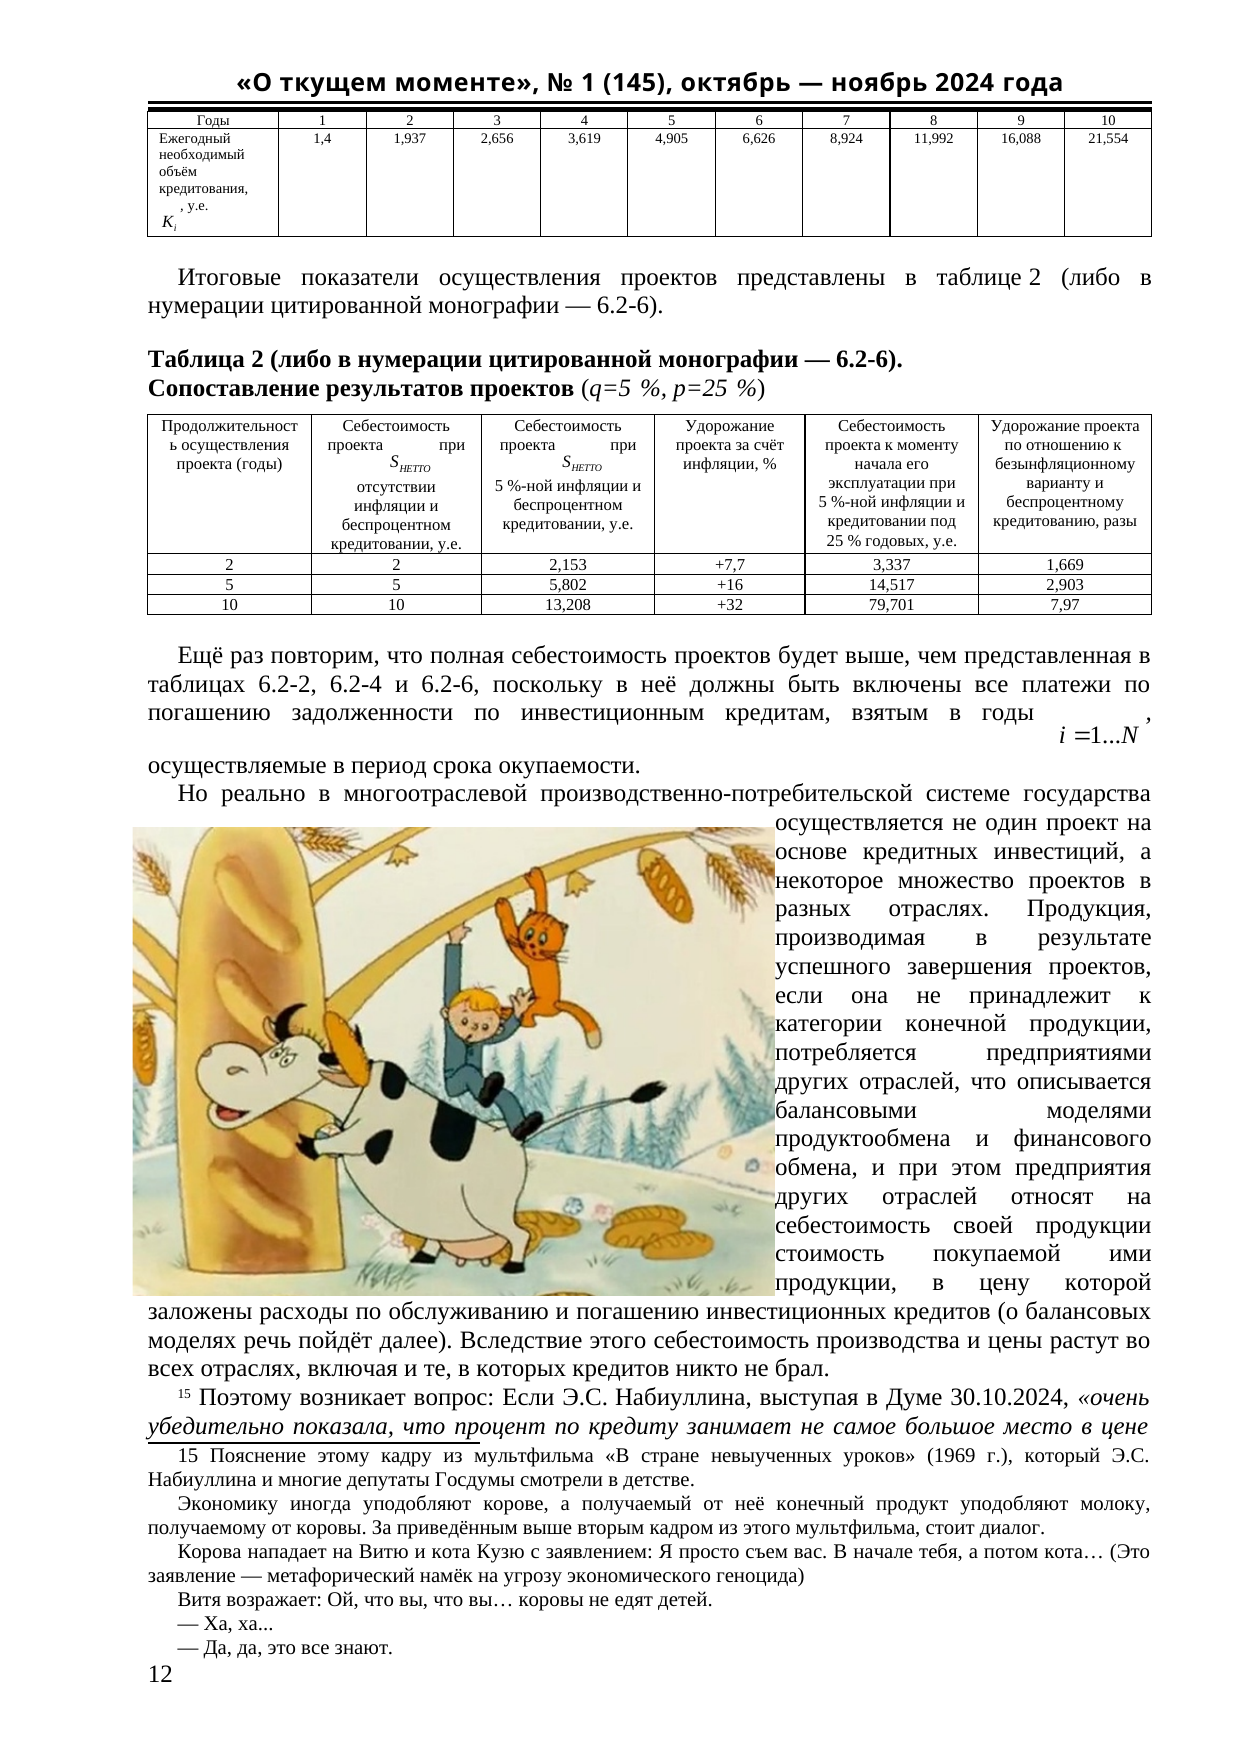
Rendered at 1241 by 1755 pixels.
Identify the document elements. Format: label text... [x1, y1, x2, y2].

text Но реально в многоотраслевой производственно-потребительской системе государства осуществляется не один проект на основе кредитных инвестиций, а некоторое множество проектов в разных отраслях. Продукция, производимая в результате успешного завершения проектов, если она не принадлежит к категории конечной продукции, потребляется предприятиями других отраслей, что описывается балансовыми моделями продуктообмена и финансового обмена, и при этом предприятия других отраслей относят на себестоимость своей продукции стоимость покупаемой ими продукции, в цену которой заложены расходы по обслуживанию и погашению инвестиционных кредитов (о балансовых моделях речь пойдёт далее). Вследствие этого себестоимость производства и цены растут во всех отраслях, включая и те, в которых кредитов никто не брал. [148, 778, 1152, 1382]
table_header Себестоимость проекта к моменту начала его эксплуатации при 5 %-ной инфляции и кредитовании под 25 % годовых, у.е. [806, 415, 978, 553]
table_cell 1,937 [367, 129, 453, 236]
table_cell 5 [148, 575, 311, 594]
text Итоговые показатели осуществления проектов представлены в таблице 2 (либо в нумерации цитированной монографии — 6.2‑6). [148, 262, 1152, 319]
table_cell +7,7 [655, 554, 804, 573]
table_header Продолжительность осуществления проекта (годы) [148, 415, 311, 553]
table_cell +32 [655, 595, 804, 614]
table_header 9 [978, 112, 1064, 128]
table_cell 1,4 [279, 129, 366, 236]
text Таблица 2 (либо в нумерации цитированной монографии — 6.2-6). Сопоставление результатов проектов (q=5 %, p=25 %) [148, 344, 1152, 402]
table_cell 7,97 [979, 595, 1151, 614]
table_cell 5,802 [482, 575, 654, 594]
table_header 4 [541, 112, 627, 128]
table_cell 13,208 [482, 595, 654, 614]
table_cell 2,656 [454, 129, 540, 236]
table_cell 2,903 [979, 575, 1151, 594]
table_header Годы [148, 112, 278, 128]
table_header 8 [891, 112, 977, 128]
table_cell 2 [312, 554, 481, 573]
table_cell 16,088 [978, 129, 1064, 236]
table_cell 3,337 [806, 554, 978, 573]
text — Ха, ха... [148, 1611, 1152, 1635]
table_cell 14,517 [806, 575, 978, 594]
text Пояснение этому кадру из мультфильма «В стране невыученных уроков» (1969 г.), который Э.С. Набиуллина и многие депутаты Госдумы смотрели в детстве. [148, 1443, 1152, 1491]
table_header Удорожание проекта за счёт инфляции, % [655, 415, 804, 553]
table_cell 11,992 [891, 129, 977, 236]
text Корова нападает на Витю и кота Кузю с заявлением: Я просто съем вас. В начале тебя, а потом кота… (Это заявление — метафорический намёк на угрозу экономического геноцида) [148, 1539, 1152, 1587]
table_cell 10 [312, 595, 481, 614]
table_cell 2,153 [482, 554, 654, 573]
table_cell 4,905 [628, 129, 715, 236]
text — Да, да, это все знают. [148, 1635, 1152, 1659]
table_cell 2 [148, 554, 311, 573]
table_header 7 [803, 112, 889, 128]
table_cell 8,924 [803, 129, 889, 236]
table_cell 3,619 [541, 129, 627, 236]
table_header 5 [628, 112, 715, 128]
table_header Удорожание проекта по отношению к безынфляционному варианту и беспроцентному кредитованию, разы [979, 415, 1151, 553]
table_cell 10 [148, 595, 311, 614]
table_header 10 [1065, 112, 1151, 128]
table_cell +16 [655, 575, 804, 594]
table_header Себестоимость проекта при 5 %‑ной инфляции и беспроцентном кредитовании, у.е. [482, 415, 654, 553]
table_header 3 [454, 112, 540, 128]
table_header Себестоимость проекта при отсутствии инфляции и беспроцентном кредитовании, у.е. [312, 415, 481, 553]
text Поэтому возникает вопрос: Если Э.С. Набиуллина, выступая в Думе 30.10.2024, «очень убедительно показала, что процент по кредиту занимает не самое большое место в цене [148, 1382, 1152, 1440]
table_header 6 [716, 112, 802, 128]
table_cell 6,626 [716, 129, 802, 236]
text Ещё раз повторим, что полная себестоимость проектов будет выше, чем представленная в таблицах 6.2-2, 6.2-4 и 6.2-6, поскольку в неё должны быть включены все платежи по погашению задолженности по инвестиционным кредитам, взятым в годы , осуществляемые в период срока окупаемости. [148, 640, 1152, 778]
table_header 2 [367, 112, 453, 128]
text Экономику иногда уподобляют корове, а получаемый от неё конечный продукт уподобляют молоку, получаемому от коровы. За приведённым выше вторым кадром из этого мультфильма, стоит диалог. [148, 1491, 1152, 1539]
table_header 1 [279, 112, 366, 128]
table_cell 21,554 [1065, 129, 1151, 236]
text Витя возражает: Ой, что вы, что вы… коровы не едят детей. [148, 1587, 1152, 1611]
table_cell 79,701 [806, 595, 978, 614]
table_cell 1,669 [979, 554, 1151, 573]
table_cell 5 [312, 575, 481, 594]
table_cell Ежегодный необходимый объём кредитования, , у.е. [148, 129, 278, 236]
